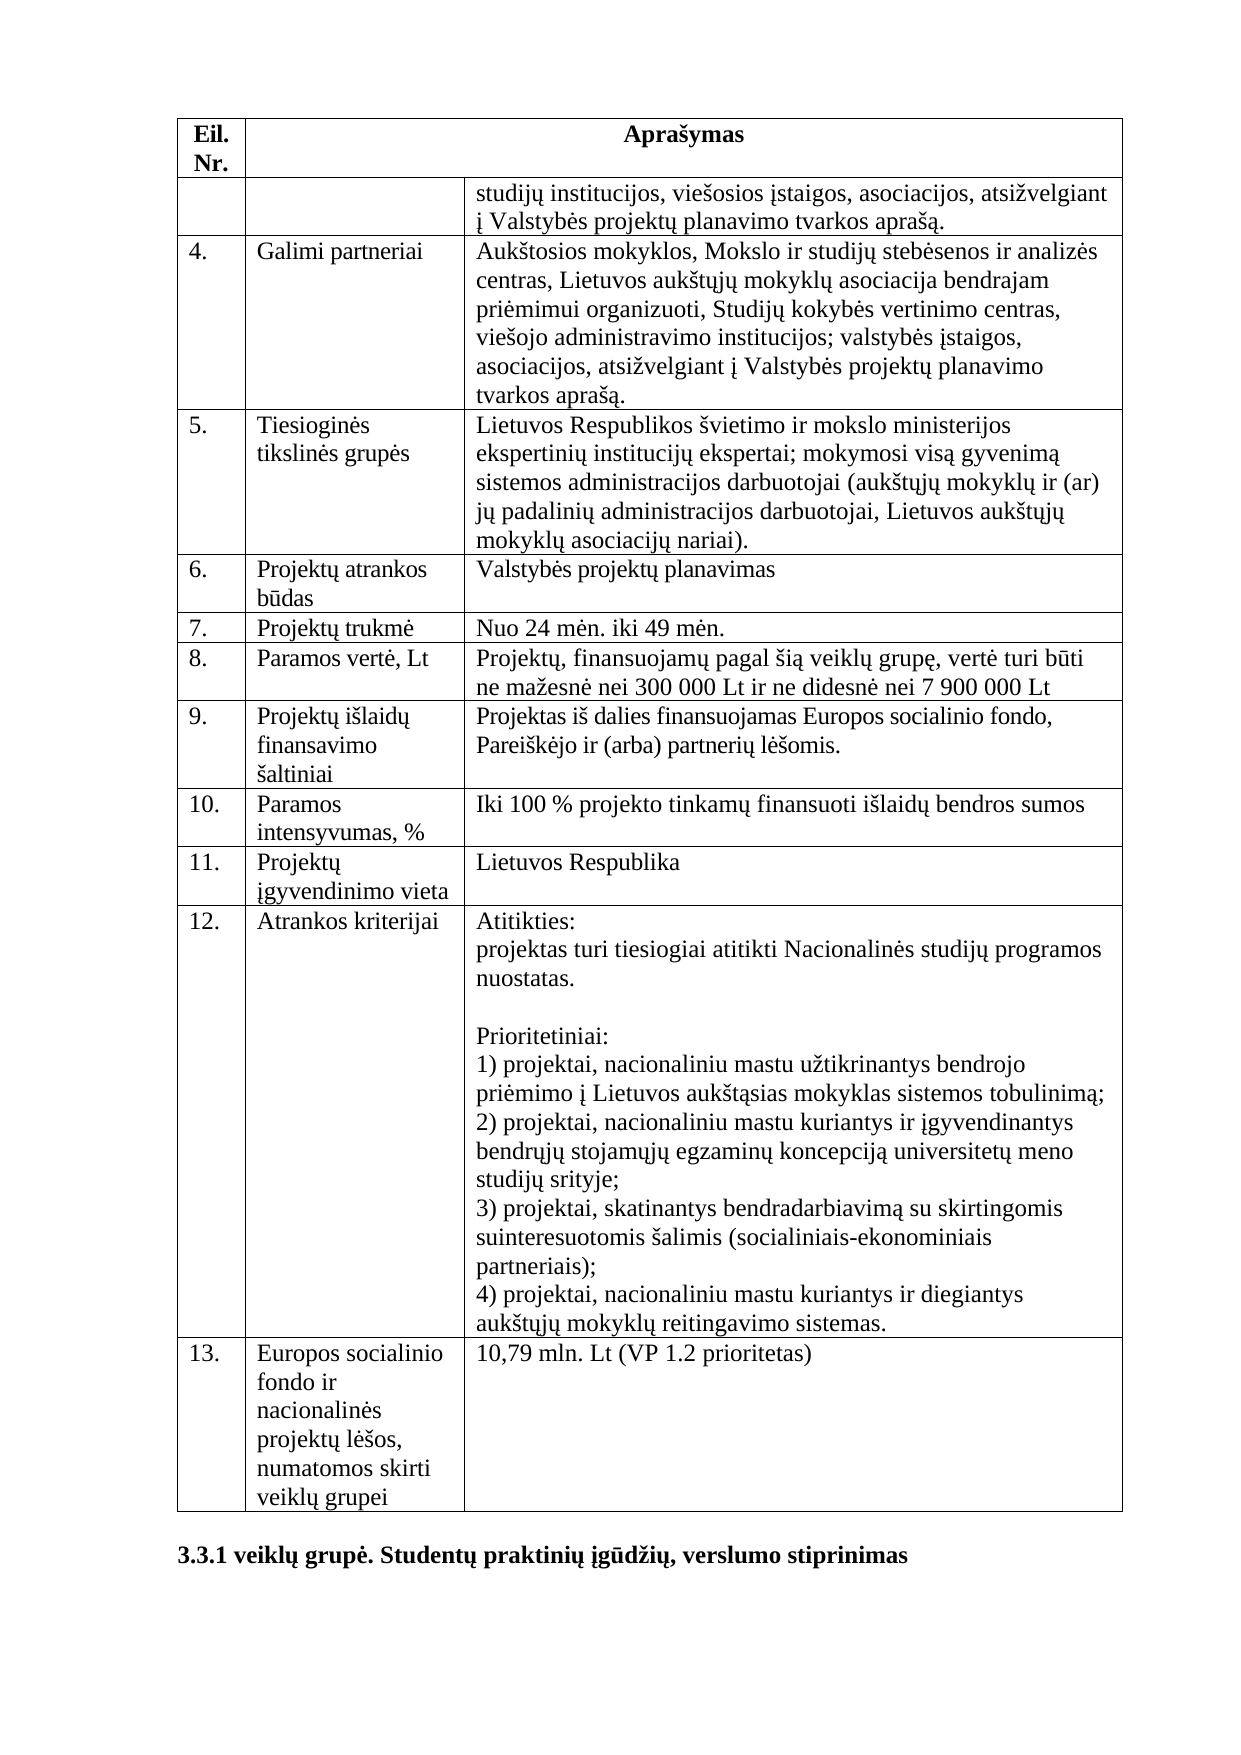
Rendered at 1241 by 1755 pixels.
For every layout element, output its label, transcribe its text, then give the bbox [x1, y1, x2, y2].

table_cell 4. [178, 236, 245, 409]
table_cell Paramos intensyvumas, % [246, 789, 464, 846]
table_header Eil. Nr. [178, 119, 245, 177]
table_cell Nuo 24 mėn. iki 49 mėn. [465, 613, 1122, 642]
text 3.3.1 veiklų grupė. Studentų praktinių įgūdžių, verslumo stiprinimas [177, 1540, 1181, 1569]
table_cell [178, 178, 245, 235]
table_cell Aukštosios mokyklos, Mokslo ir studijų stebėsenos ir analizės centras, Lietuvos aukštųjų mokyklų asociacija bendrajam priėmimui organizuoti, Studijų kokybės vertinimo centras, viešojo administravimo institucijos; valstybės įstaigos, asociacijos, atsižvelgiant į Valstybės projektų planavimo tvarkos aprašą. [465, 236, 1122, 409]
table_cell Projektų išlaidų finansavimo šaltiniai [246, 701, 464, 788]
table_cell 13. [178, 1338, 245, 1511]
table_cell Atitikties: projektas turi tiesiogiai atitikti Nacionalinės studijų programos nuostatas. Prioritetiniai: 1) projektai, nacionaliniu mastu užtikrinantys bendrojo priėmimo į Lietuvos aukštąsias mokyklas sistemos tobulinimą; 2) projektai, nacionaliniu mastu kuriantys ir įgyvendinantys bendrųjų stojamųjų egzaminų koncepciją universitetų meno studijų srityje; 3) projektai, skatinantys bendradarbiavimą su skirtingomis suinteresuotomis šalimis (socialiniais-ekonominiais partneriais); 4) projektai, nacionaliniu mastu kuriantys ir diegiantys aukštųjų mokyklų reitingavimo sistemas. [465, 906, 1122, 1337]
table_cell Paramos vertė, Lt [246, 643, 464, 700]
table_cell Projektų įgyvendinimo vieta [246, 847, 464, 905]
table_cell 7. [178, 613, 245, 642]
table_cell Tiesioginės tikslinės grupės [246, 410, 464, 553]
table_cell Galimi partneriai [246, 236, 464, 409]
table_cell 12. [178, 906, 245, 1337]
table_cell Projektų trukmė [246, 613, 464, 642]
table_cell studijų institucijos, viešosios įstaigos, asociacijos, atsižvelgiant į Valstybės projektų planavimo tvarkos aprašą. [465, 178, 1122, 235]
table_cell Atrankos kriterijai [246, 906, 464, 1337]
table_cell Projektų, finansuojamų pagal šią veiklų grupę, vertė turi būti ne mažesnė nei 300 000 Lt ir ne didesnė nei 7 900 000 Lt [465, 643, 1122, 700]
table_cell 5. [178, 410, 245, 553]
table_cell 6. [178, 555, 245, 612]
table_cell Lietuvos Respublika [465, 847, 1122, 905]
table_cell Europos socialinio fondo ir nacionalinės projektų lėšos, numatomos skirti veiklų grupei [246, 1338, 464, 1511]
table_cell Valstybės projektų planavimas [465, 555, 1122, 612]
table_cell Projektas iš dalies finansuojamas Europos socialinio fondo, Pareiškėjo ir (arba) partnerių lėšomis. [465, 701, 1122, 788]
table_cell 8. [178, 643, 245, 700]
table_cell [246, 178, 464, 235]
table_header Aprašymas [246, 119, 1122, 177]
table_cell 9. [178, 701, 245, 788]
table_cell Lietuvos Respublikos švietimo ir mokslo ministerijos ekspertinių institucijų ekspertai; mokymosi visą gyvenimą sistemos administracijos darbuotojai (aukštųjų mokyklų ir (ar) jų padalinių administracijos darbuotojai, Lietuvos aukštųjų mokyklų asociacijų nariai). [465, 410, 1122, 553]
table_cell 10,79 mln. Lt (VP 1.2 prioritetas) [465, 1338, 1122, 1511]
table_cell Iki 100 % projekto tinkamų finansuoti išlaidų bendros sumos [465, 789, 1122, 846]
table_cell 11. [178, 847, 245, 905]
table_cell Projektų atrankos būdas [246, 555, 464, 612]
table_cell 10. [178, 789, 245, 846]
